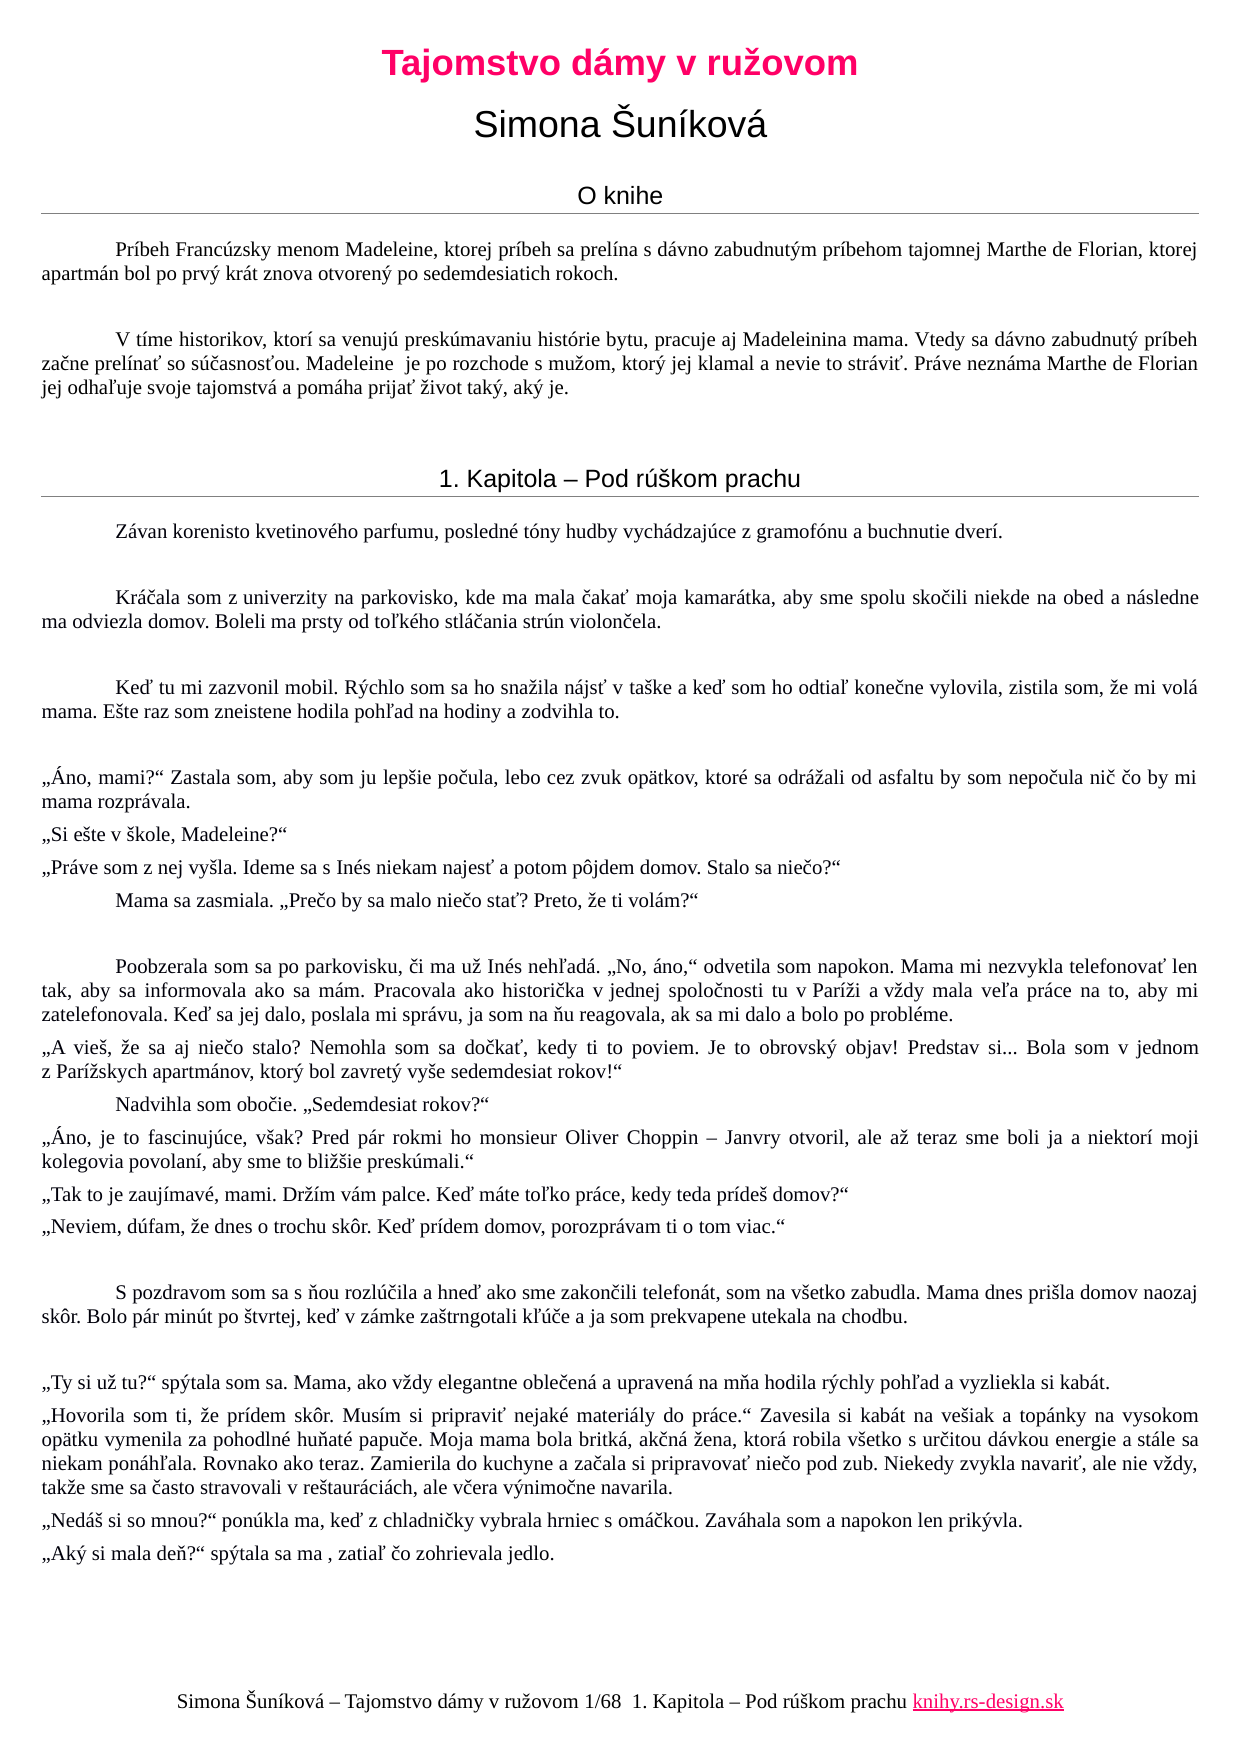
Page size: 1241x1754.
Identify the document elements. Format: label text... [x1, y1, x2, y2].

subtitle Simona Šuníková [41, 102, 1199, 145]
text Nadvihla som obočie. „Sedemdesiat rokov?“ [41, 1092, 1199, 1116]
subtitle 1. Kapitola – Pod rúškom prachu [41, 461, 1199, 496]
text Príbeh Francúzsky menom Madeleine, ktorej príbeh sa prelína s dávno zabudnutým príbehom tajomnej Marthe de Florian, ktorej apartmán bol po prvý krát znova otvorený po sedemdesiatich rokoch. [41, 237, 1199, 285]
text Poobzerala som sa po parkovisku, či ma už Inés nehľadá. „No, áno,“ odvetila som napokon. Mama mi nezvykla telefonovať len tak, aby sa informovala ako sa mám. Pracovala ako historička v jednej spoločnosti tu v Paríži a vždy mala veľa práce na to, aby mi zatelefonovala. Keď sa jej dalo, poslala mi správu, ja som na ňu reagovala, ak sa mi dalo a bolo po probléme. [41, 954, 1199, 1026]
text „Tak to je zaujímavé, mami. Držím vám palce. Keď máte toľko práce, kedy teda prídeš domov?“ [41, 1182, 1199, 1206]
text Kráčala som z univerzity na parkovisko, kde ma mala čakať moja kamarátka, aby sme spolu skočili niekde na obed a následne ma odviezla domov. Boleli ma prsty od toľkého stláčania strún violončela. [41, 585, 1199, 633]
text S pozdravom som sa s ňou rozlúčila a hneď ako sme zakončili telefonát, som na všetko zabudla. Mama dnes prišla domov naozaj skôr. Bolo pár minút po štvrtej, keď v zámke zaštrngotali kľúče a ja som prekvapene utekala na chodbu. [41, 1280, 1199, 1328]
text V tíme historikov, ktorí sa venujú preskúmavaniu histórie bytu, pracuje aj Madeleinina mama. Vtedy sa dávno zabudnutý príbeh začne prelínať so súčasnosťou. Madeleine je po rozchode s mužom, ktorý jej klamal a nevie to stráviť. Práve neznáma Marthe de Florian jej odhaľuje svoje tajomstvá a pomáha prijať život taký, aký je. [41, 326, 1199, 399]
text „Aký si mala deň?“ spýtala sa ma , zatiaľ čo zohrievala jedlo. [41, 1541, 1199, 1565]
text „Neviem, dúfam, že dnes o trochu skôr. Keď prídem domov, porozprávam ti o tom viac.“ [41, 1214, 1199, 1238]
text Keď tu mi zazvonil mobil. Rýchlo som sa ho snažila nájsť v taške a keď som ho odtiaľ konečne vylovila, zistila som, že mi volá mama. Ešte raz som zneistene hodila pohľad na hodiny a zodvihla to. [41, 675, 1199, 723]
text „Si ešte v škole, Madeleine?“ [41, 822, 1199, 846]
subtitle O knihe [41, 178, 1199, 213]
text „Hovorila som ti, že prídem skôr. Musím si pripraviť nejaké materiály do práce.“ Zavesila si kabát na vešiak a topánky na vysokom opätku vymenila za pohodlné huňaté papuče. Moja mama bola britká, akčná žena, ktorá robila všetko s určitou dávkou energie a stále sa niekam ponáhľala. Rovnako ako teraz. Zamierila do kuchyne a začala si pripravovať niečo pod zub. Niekedy zvykla navariť, ale nie vždy, takže sme sa často stravovali v reštauráciách, ale včera výnimočne navarila. [41, 1403, 1199, 1499]
subtitle Tajomstvo dámy v ružovom [41, 41, 1199, 83]
text „Ty si už tu?“ spýtala som sa. Mama, ako vždy elegantne oblečená a upravená na mňa hodila rýchly pohľad a vyzliekla si kabát. [41, 1370, 1199, 1394]
text „Nedáš si so mnou?“ ponúkla ma, keď z chladničky vybrala hrniec s omáčkou. Zaváhala som a napokon len prikývla. [41, 1508, 1199, 1532]
text „A vieš, že sa aj niečo stalo? Nemohla som sa dočkať, kedy ti to poviem. Je to obrovský objav! Predstav si... Bola som v jednom z Parížskych apartmánov, ktorý bol zavretý vyše sedemdesiat rokov!“ [41, 1035, 1199, 1083]
text Závan korenisto kvetinového parfumu, posledné tóny hudby vychádzajúce z gramofónu a buchnutie dverí. [41, 519, 1199, 543]
text „Áno, je to fascinujúce, však? Pred pár rokmi ho monsieur Oliver Choppin – Janvry otvoril, ale až teraz sme boli ja a niektorí moji kolegovia povolaní, aby sme to bližšie preskúmali.“ [41, 1124, 1199, 1173]
text „Áno, mami?“ Zastala som, aby som ju lepšie počula, lebo cez zvuk opätkov, ktoré sa odrážali od asfaltu by som nepočula nič čo by mi mama rozprávala. [41, 765, 1199, 813]
text Mama sa zasmiala. „Prečo by sa malo niečo stať? Preto, že ti volám?“ [41, 888, 1199, 912]
text „Práve som z nej vyšla. Ideme sa s Inés niekam najesť a potom pôjdem domov. Stalo sa niečo?“ [41, 855, 1199, 879]
